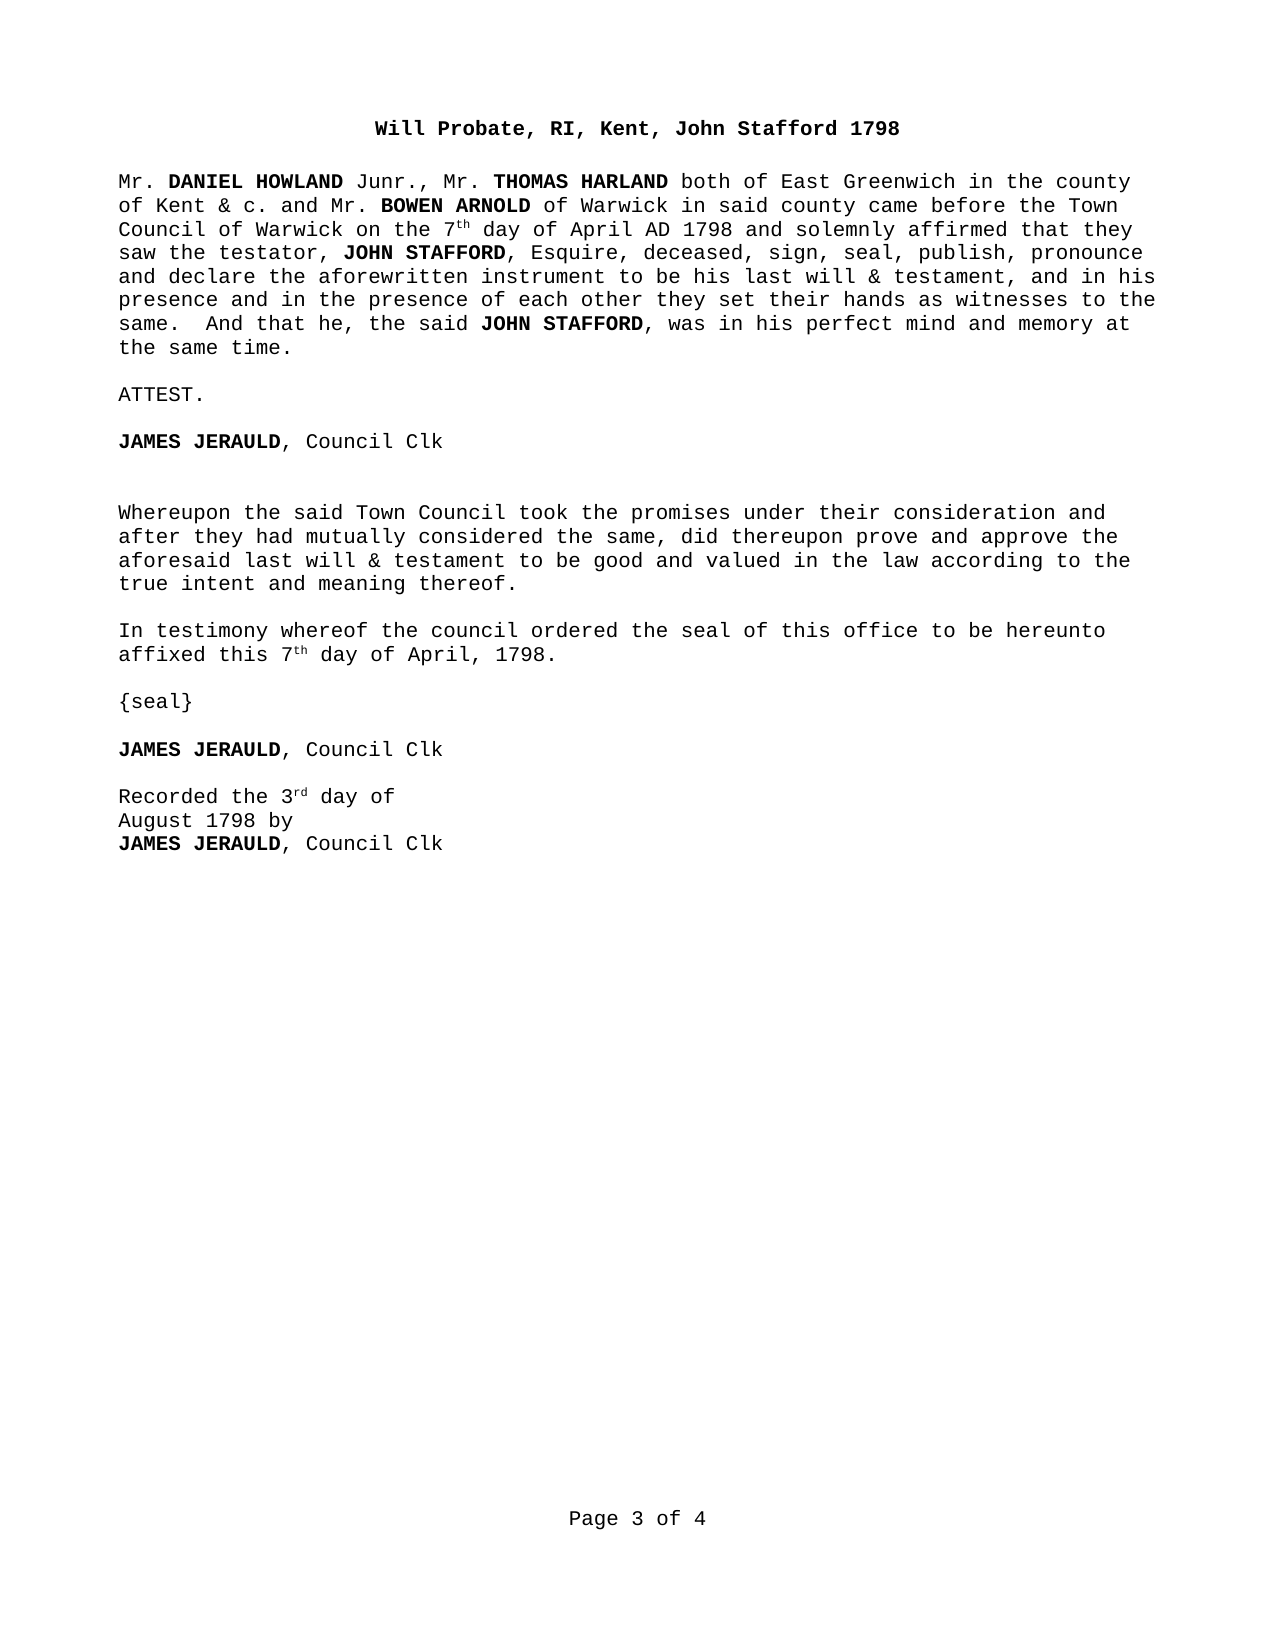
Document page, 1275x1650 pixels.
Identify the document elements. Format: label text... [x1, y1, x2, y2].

text In testimony whereof the council ordered the seal of this office to be hereunto affixed this 7th day of April, 1798. [118, 621, 1157, 668]
text {seal} [118, 691, 1157, 715]
text Whereupon the said Town Council took the promises under their consideration and after they had mutually considered the same, did thereupon prove and approve the aforesaid last will & testament to be good and valued in the law according to the true intent and meaning thereof. [118, 502, 1157, 597]
text ATTEST. [118, 384, 1157, 408]
text Mr. Daniel Howland Junr., Mr. Thomas Harland both of East Greenwich in the county of Kent & c. and Mr. Bowen Arnold of Warwick in said county came before the Town Council of Warwick on the 7th day of April AD 1798 and solemnly affirmed that they saw the testator, John Stafford, Esquire, deceased, sign, seal, publish, pronounce and declare the aforewritten instrument to be his last will & testament, and in his presence and in the presence of each other they set their hands as witnesses to the same. And that he, the said John Stafford, was in his perfect mind and memory at the same time. [118, 171, 1157, 360]
text James Jerauld, Council Clk [118, 431, 1157, 455]
text August 1798 by [118, 810, 1157, 833]
text James Jerauld, Council Clk [118, 833, 1157, 857]
text Recorded the 3rd day of [118, 786, 1157, 810]
text James Jerauld, Council Clk [118, 739, 1157, 762]
